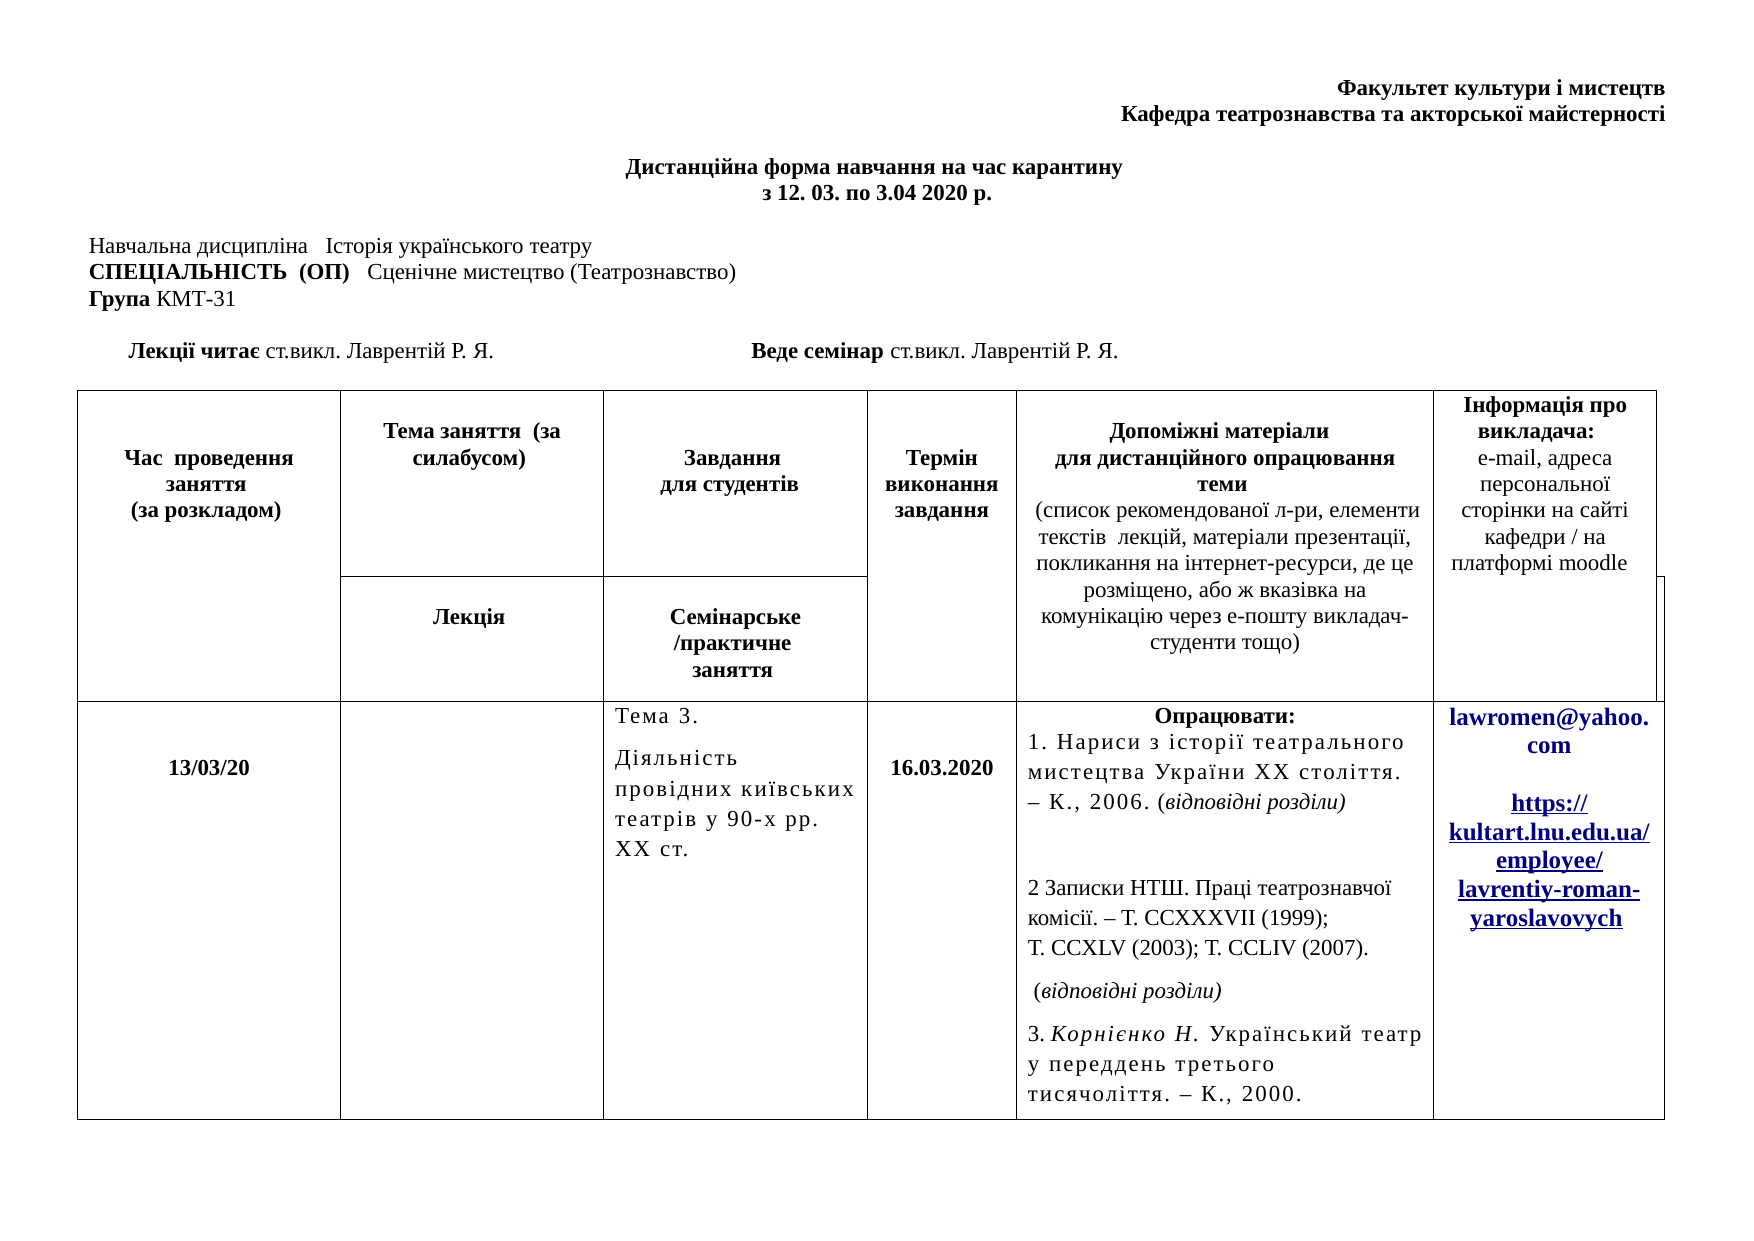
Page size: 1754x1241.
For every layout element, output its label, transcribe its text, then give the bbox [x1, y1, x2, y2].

text Кафедра театрознавства та акторської майстерності [88, 100, 1665, 127]
table_header Завдання для студентів [604, 391, 867, 576]
table_cell lawromen@yahoo.com https://kultart.lnu.edu.ua/employee/lavrentiy-roman-yaroslavovych [1434, 702, 1664, 1119]
text з 12. 03. по 3.04 2020 р. [88, 179, 1665, 206]
text Дистанційна форма навчання на час карантину [88, 153, 1665, 179]
table_cell 16.03.2020 [868, 702, 1016, 1119]
text Факультет культури і мистецтв [88, 74, 1665, 100]
table_cell Семінарське /практичне заняття [604, 577, 867, 701]
table_cell 13/03/20 [78, 702, 340, 1119]
table_header Тема заняття (за силабусом) [341, 391, 603, 576]
table_cell Лекція [341, 577, 603, 701]
table_cell [341, 702, 603, 1119]
table_header Допоміжні матеріали для дистанційного опрацювання теми (список рекомендованої л-ри, елементи текстів лекцій, матеріали презентації, покликання на інтернет-ресурси, де це розміщено, або ж вказівка на комунікацію через е-пошту викладач-студенти тощо) [1017, 391, 1433, 701]
text Група КМТ-31 [88, 285, 1665, 311]
table_cell Тема 3. Діяльність провідних київських театрів у 90-х рр. ХХ ст. [604, 702, 867, 1119]
table_cell [1657, 577, 1664, 701]
table_header Термін виконання завдання [868, 391, 1016, 701]
table_header Інформація про викладача: e-mail, адреса персональної сторінки на сайті кафедри / на платформі moodle [1434, 391, 1656, 701]
table_cell Опрацювати: 1. Нариси з історії театрального мистецтва України ХХ століття. – К., 2006. (відповідні розділи) 2 Записки НТШ. Праці театрознавчої комісії. – Т. ССХХХVІІ (1999); Т. CCXLV (2003); Т. CCLIV (2007). (відповідні розділи) 3. Корнієнко Н. Український театр у переддень третього тисячоліття. – К., 2000. [1017, 702, 1433, 1119]
text Навчальна дисципліна Історія українського театру [88, 232, 1665, 258]
table_header Час проведення заняття (за розкладом) [78, 391, 340, 701]
table_header [1657, 390, 1665, 576]
text СПЕЦІАЛЬНІСТЬ (ОП) Сценічне мистецтво (Театрознавство) [88, 258, 1665, 285]
text Лекції читає ст.викл. Лаврентій Р. Я. Веде семінар ст.викл. Лаврентій Р. Я. [88, 337, 1665, 364]
